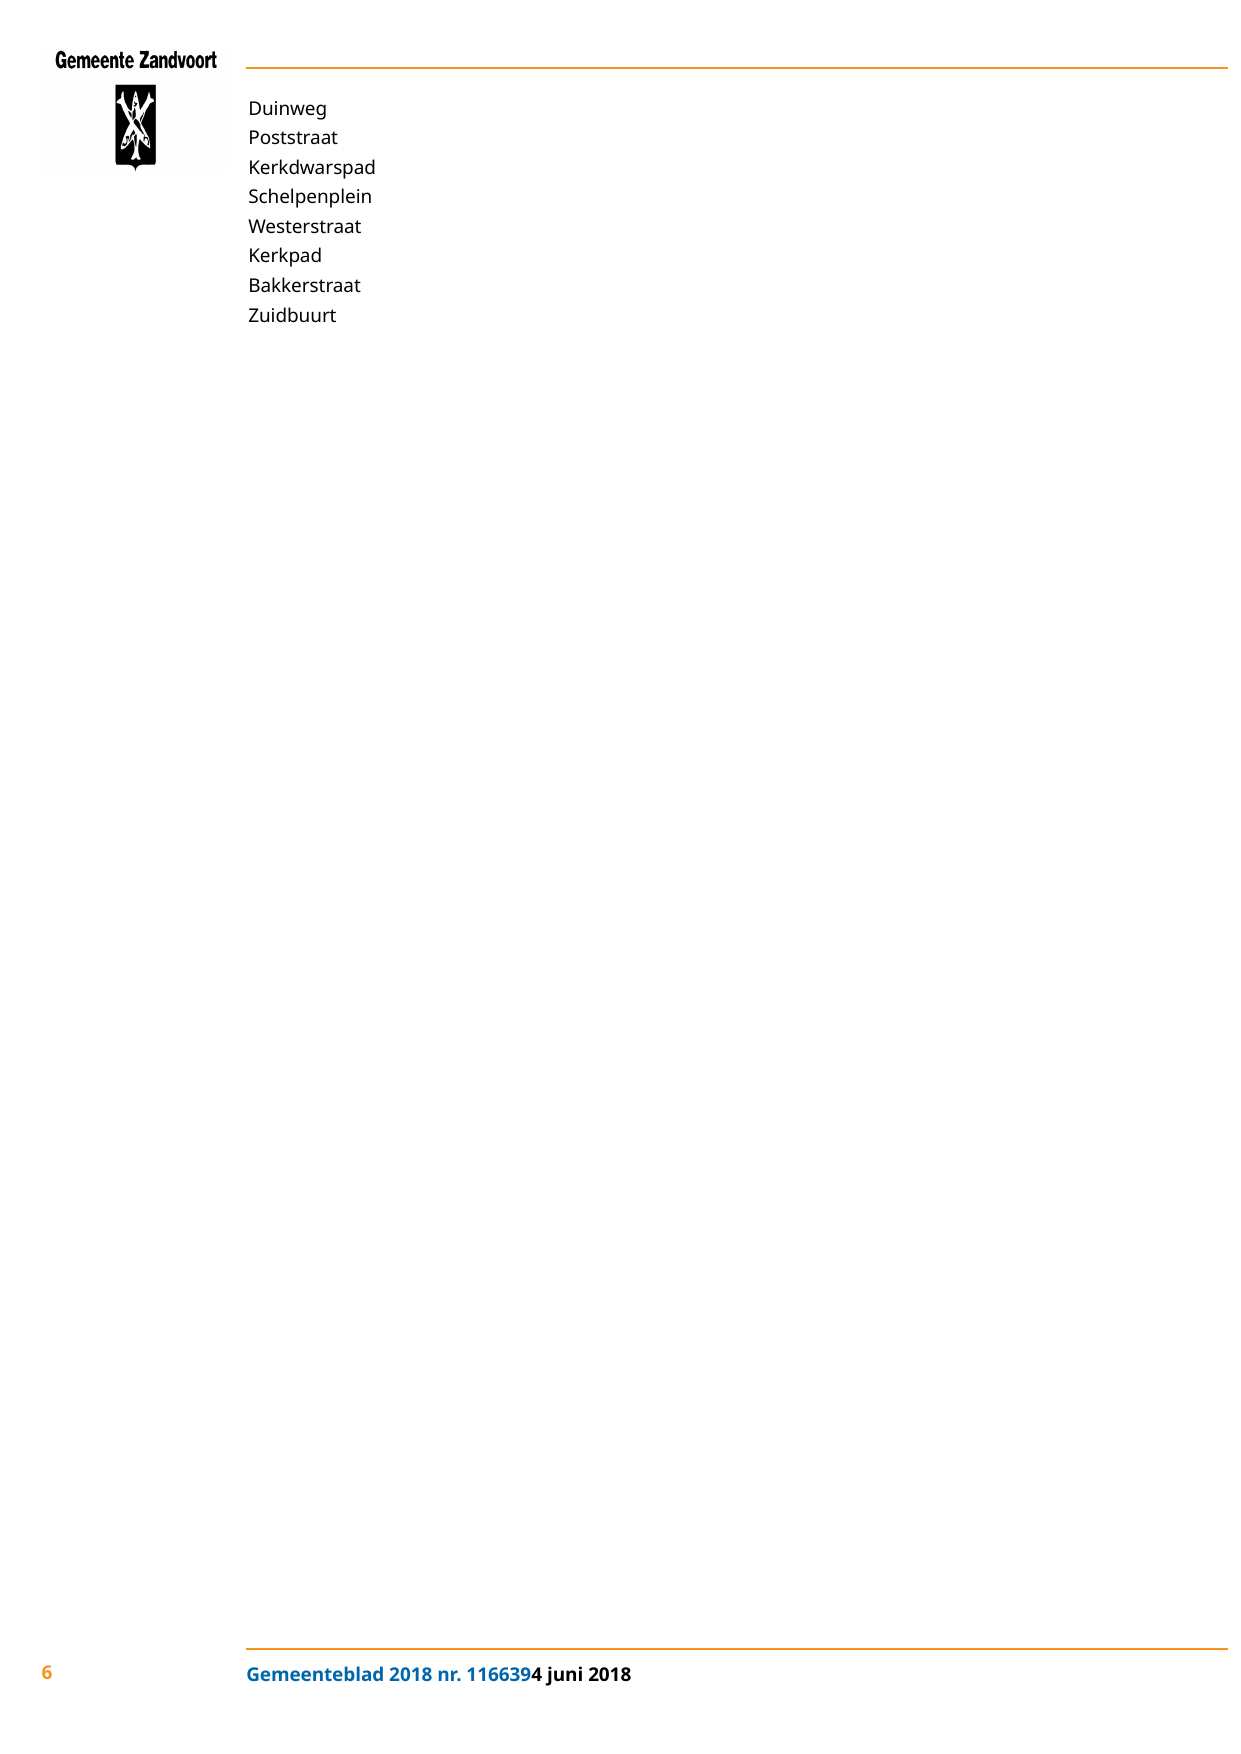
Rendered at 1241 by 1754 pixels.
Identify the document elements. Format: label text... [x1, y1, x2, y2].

text Westerstraat [248, 213, 1152, 239]
text Duinweg [248, 95, 1152, 121]
text Kerkdwarspad [248, 154, 1152, 180]
text Kerkpad [248, 243, 1152, 268]
text Bakkerstraat [248, 272, 1152, 298]
text Schelpenplein [248, 183, 1152, 209]
text Zuidbuurt [248, 302, 1152, 328]
text Poststraat [248, 124, 1152, 150]
picture [41, 47, 231, 172]
